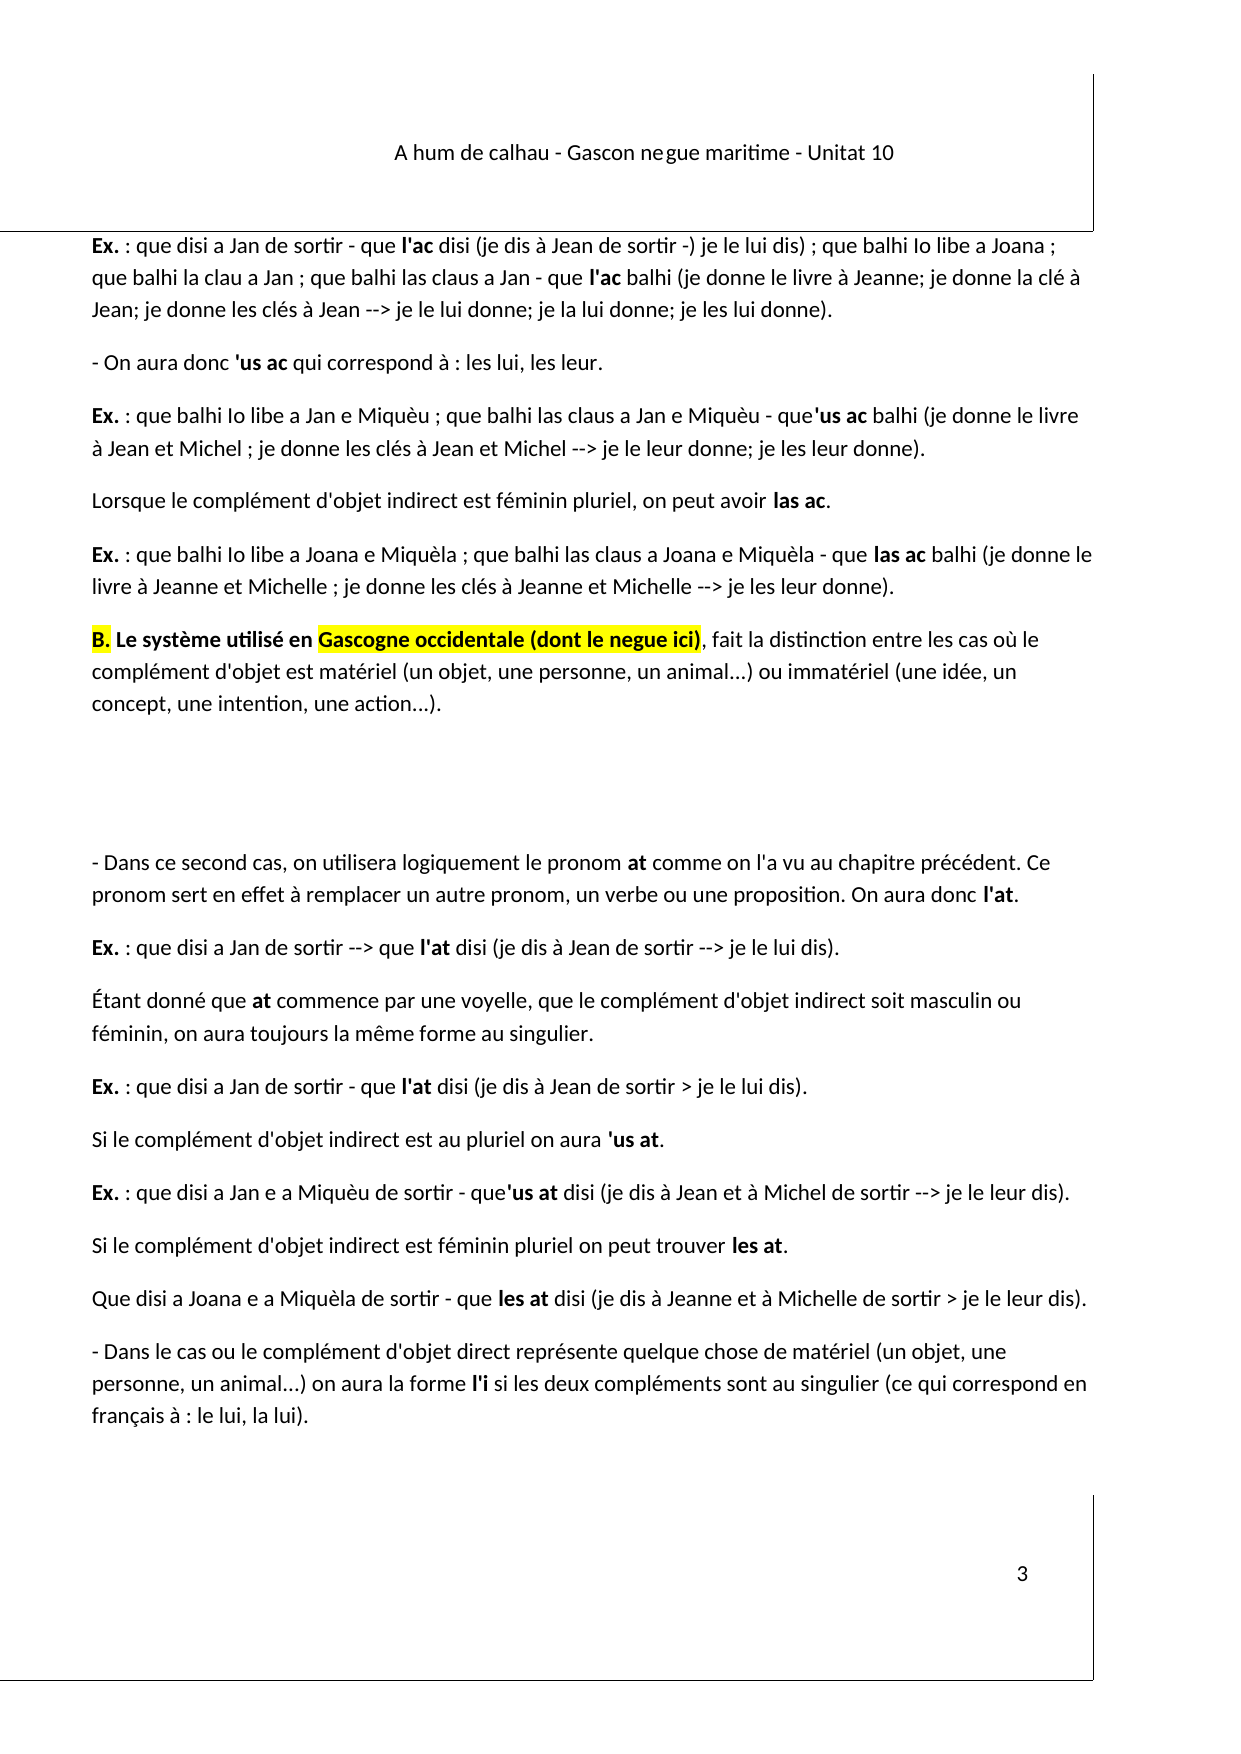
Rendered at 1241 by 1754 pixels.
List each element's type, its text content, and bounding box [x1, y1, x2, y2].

text - On aura donc 'us ac qui correspond à : les lui, les leur. [92, 348, 1093, 376]
text Ex. : que disi a Jan e a Miquèu de sortir - que'us at disi (je dis à Jean et à Michel de sortir --> je le leur dis). [92, 1178, 1093, 1206]
text Lorsque le complément d'objet indirect est féminin pluriel, on peut avoir las ac. [92, 487, 1093, 515]
text - Dans le cas ou le complément d'objet direct représente quelque chose de matériel (un objet, une personne, un animal...) on aura la forme l'i si les deux compléments sont au singulier (ce qui correspond en français à : le lui, la lui). [92, 1337, 1093, 1429]
text - Dans ce second cas, on utilisera logiquement le pronom at comme on l'a vu au chapitre précédent. Ce pronom sert en effet à remplacer un autre pronom, un verbe ou une proposition. On aura donc l'at. [92, 848, 1093, 908]
text Si le complément d'objet indirect est au pluriel on aura 'us at. [92, 1125, 1093, 1153]
text Que disi a Joana e a Miquèla de sortir - que les at disi (je dis à Jeanne et à Michelle de sortir > je le leur dis). [92, 1284, 1093, 1312]
text Ex. : que disi a Jan de sortir - que l'at disi (je dis à Jean de sortir ­> je le lui dis). [92, 1072, 1093, 1100]
text Étant donné que at commence par une voyelle, que le complément d'objet indirect soit masculin ou féminin, on aura toujours la même forme au singulier. [92, 987, 1093, 1047]
text Ex. : que balhi Io libe a Jan e Miquèu ; que balhi las claus a Jan e Miquèu - que'us ac balhi (je donne le livre à Jean et Michel ; je donne les clés à Jean et Michel --> je le leur donne; je les leur donne). [92, 401, 1093, 462]
text B. Le système utilisé en Gascogne occidentale (dont le negue ici), fait la distinction entre les cas où le complément d'objet est matériel (un objet, une personne, un animal...) ou immatériel (une idée, un concept, une intention, une action...). [92, 625, 1093, 717]
text Si le complément d'objet indirect est féminin pluriel on peut trouver les at. [92, 1231, 1093, 1259]
text Ex. : que disi a Jan de sortir - que l'ac disi (je dis à Jean de sortir -) je le lui dis) ; que balhi Io libe a Joana ; que balhi la clau a Jan ; que balhi las claus a Jan - que l'ac balhi (je donne le livre à Jeanne; je donne la clé à Jean; je donne les clés à Jean --> je le lui donne; je la lui donne; je les lui donne). [92, 231, 1093, 323]
text Ex. : que disi a Jan de sortir --> que l'at disi (je dis à Jean de sortir --> je le lui dis). [92, 933, 1093, 962]
text Ex. : que balhi Io libe a Joana e Miquèla ; que balhi las claus a Joana e Miquèla - que las ac balhi (je donne le livre à Jeanne et Michelle ; je donne les clés à Jeanne et Michelle --> je les leur donne). [92, 540, 1093, 600]
